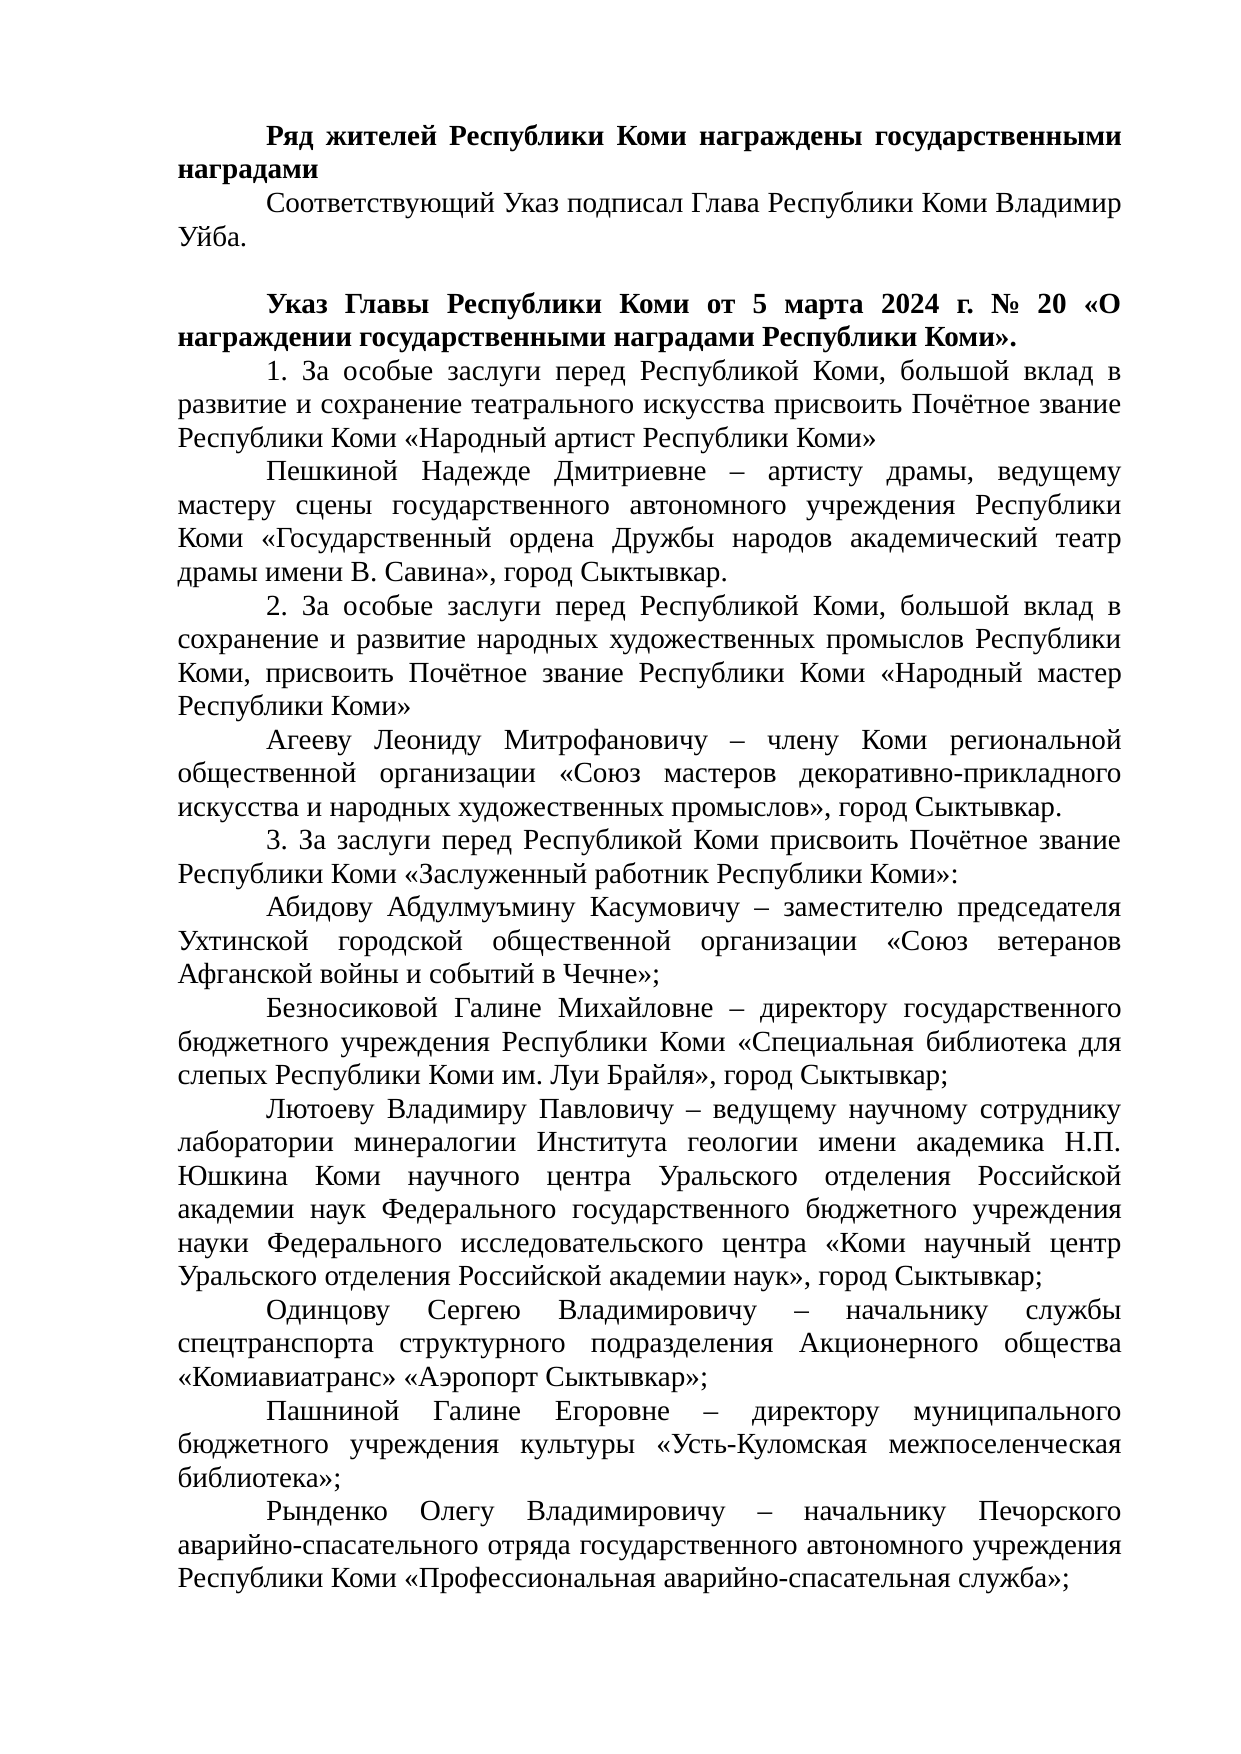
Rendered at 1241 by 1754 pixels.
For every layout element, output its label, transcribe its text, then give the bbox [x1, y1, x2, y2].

text 2. За особые заслуги перед Республикой Коми, большой вклад в сохранение и развитие народных художественных промыслов Республики Коми, присвоить Почётное звание Республики Коми «Народный мастер Республики Коми» [177, 588, 1122, 722]
text Абидову Абдулмуъмину Касумовичу – заместителю председателя Ухтинской городской общественной организации «Союз ветеранов Афганской войны и событий в Чечне»; [177, 889, 1122, 990]
text 3. За заслуги перед Республикой Коми присвоить Почётное звание Республики Коми «Заслуженный работник Республики Коми»: [177, 822, 1122, 889]
subtitle Соответствующий Указ подписал Глава Республики Коми Владимир Уйба. [177, 185, 1122, 252]
text Рынденко Олегу Владимировичу – начальнику Печорского аварийно-спасательного отряда государственного автономного учреждения Республики Коми «Профессиональная аварийно-спасательная служба»; [177, 1493, 1122, 1594]
text Агееву Леониду Митрофановичу – члену Коми региональной общественной организации «Союз мастеров декоративно-прикладного искусства и народных художественных промыслов», город Сыктывкар. [177, 722, 1122, 822]
text Лютоеву Владимиру Павловичу – ведущему научному сотруднику лаборатории минералогии Института геологии имени академика Н.П. Юшкина Коми научного центра Уральского отделения Российской академии наук Федерального государственного бюджетного учреждения науки Федерального исследовательского центра «Коми научный центр Уральского отделения Российской академии наук», город Сыктывкар; [177, 1091, 1122, 1292]
text Пашниной Галине Егоровне – директору муниципального бюджетного учреждения культуры «Усть-Куломская межпоселенческая библиотека»; [177, 1393, 1122, 1493]
text Указ Главы Республики Коми от 5 марта 2024 г. № 20 «О награждении государственными наградами Республики Коми». [177, 286, 1122, 353]
text Пешкиной Надежде Дмитриевне – артисту драмы, ведущему мастеру сцены государственного автономного учреждения Республики Коми «Государственный ордена Дружбы народов академический театр драмы имени В. Савина», город Сыктывкар. [177, 453, 1122, 588]
text Одинцову Сергею Владимировичу – начальнику службы спецтранспорта структурного подразделения Акционерного общества «Комиавиатранс» «Аэропорт Сыктывкар»; [177, 1292, 1122, 1393]
subtitle Ряд жителей Республики Коми награждены государственными наградами [177, 118, 1122, 185]
text 1. За особые заслуги перед Республикой Коми, большой вклад в развитие и сохранение театрального искусства присвоить Почётное звание Республики Коми «Народный артист Республики Коми» [177, 353, 1122, 453]
text Безносиковой Галине Михайловне – директору государственного бюджетного учреждения Республики Коми «Специальная библиотека для слепых Республики Коми им. Луи Брайля», город Сыктывкар; [177, 990, 1122, 1091]
